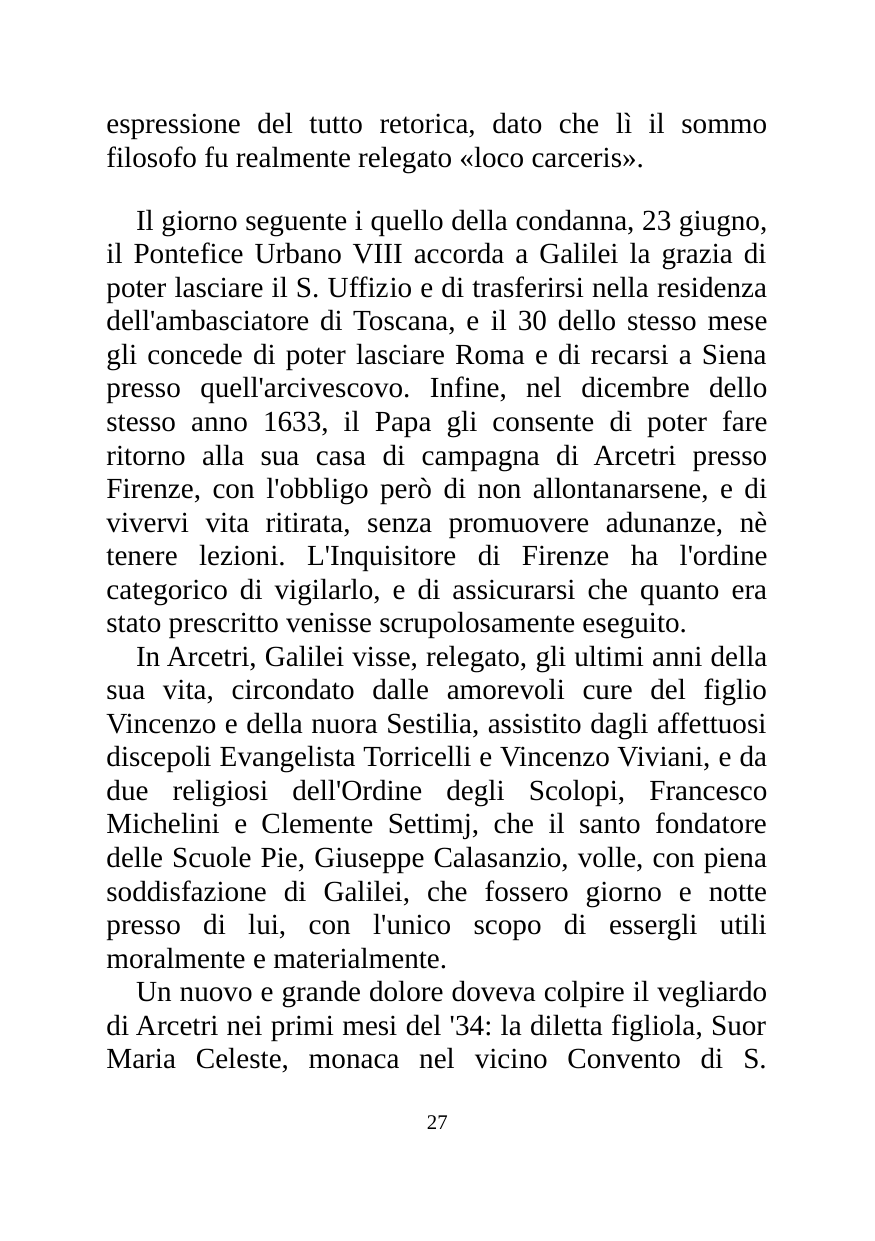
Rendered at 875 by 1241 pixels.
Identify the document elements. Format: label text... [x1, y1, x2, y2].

text In Arcetri, Galilei visse, relegato, gli ultimi anni della sua vita, circondato dalle amorevoli cure del figlio Vincenzo e della nuora Sestilia, assistito dagli affettuosi discepoli Evangelista Torricelli e Vincenzo Viviani, e da due religiosi dell'Ordine degli Scolopi, Francesco Michelini e Clemente Settimj, che il santo fondatore delle Scuole Pie, Giuseppe Calasanzio, volle, con piena soddisfazione di Galilei, che fossero giorno e notte presso di lui, con l'unico scopo di essergli utili moralmente e materialmente. [106, 639, 768, 974]
text espressione del tutto retorica, dato che lì il sommo filosofo fu realmente relegato «loco carceris». [106, 106, 768, 173]
text Un nuovo e grande dolore doveva colpire il vegliardo di Arcetri nei primi mesi del '34: la diletta figliola, Suor Maria Celeste, monaca nel vicino Convento di S. [106, 974, 768, 1075]
text Il giorno seguente i quello della condanna, 23 giugno, il Pontefice Urbano VIII accorda a Galilei la grazia di poter lasciare il S. Uffizio e di trasferirsi nella residenza dell'ambasciatore di Toscana, e il 30 dello stesso mese gli concede di poter lasciare Roma e di recarsi a Siena presso quell'arcivescovo. Infine, nel dicembre dello stesso anno 1633, il Papa gli consente di poter fare ritorno alla sua casa di campagna di Arcetri presso Firenze, con l'obbligo però di non allontanarsene, e di vivervi vita ritirata, senza promuovere adunanze, nè tenere lezioni. L'Inquisitore di Firenze ha l'ordine categorico di vigilarlo, e di assicurarsi che quanto era stato prescritto venisse scrupolosamente eseguito. [106, 203, 768, 639]
